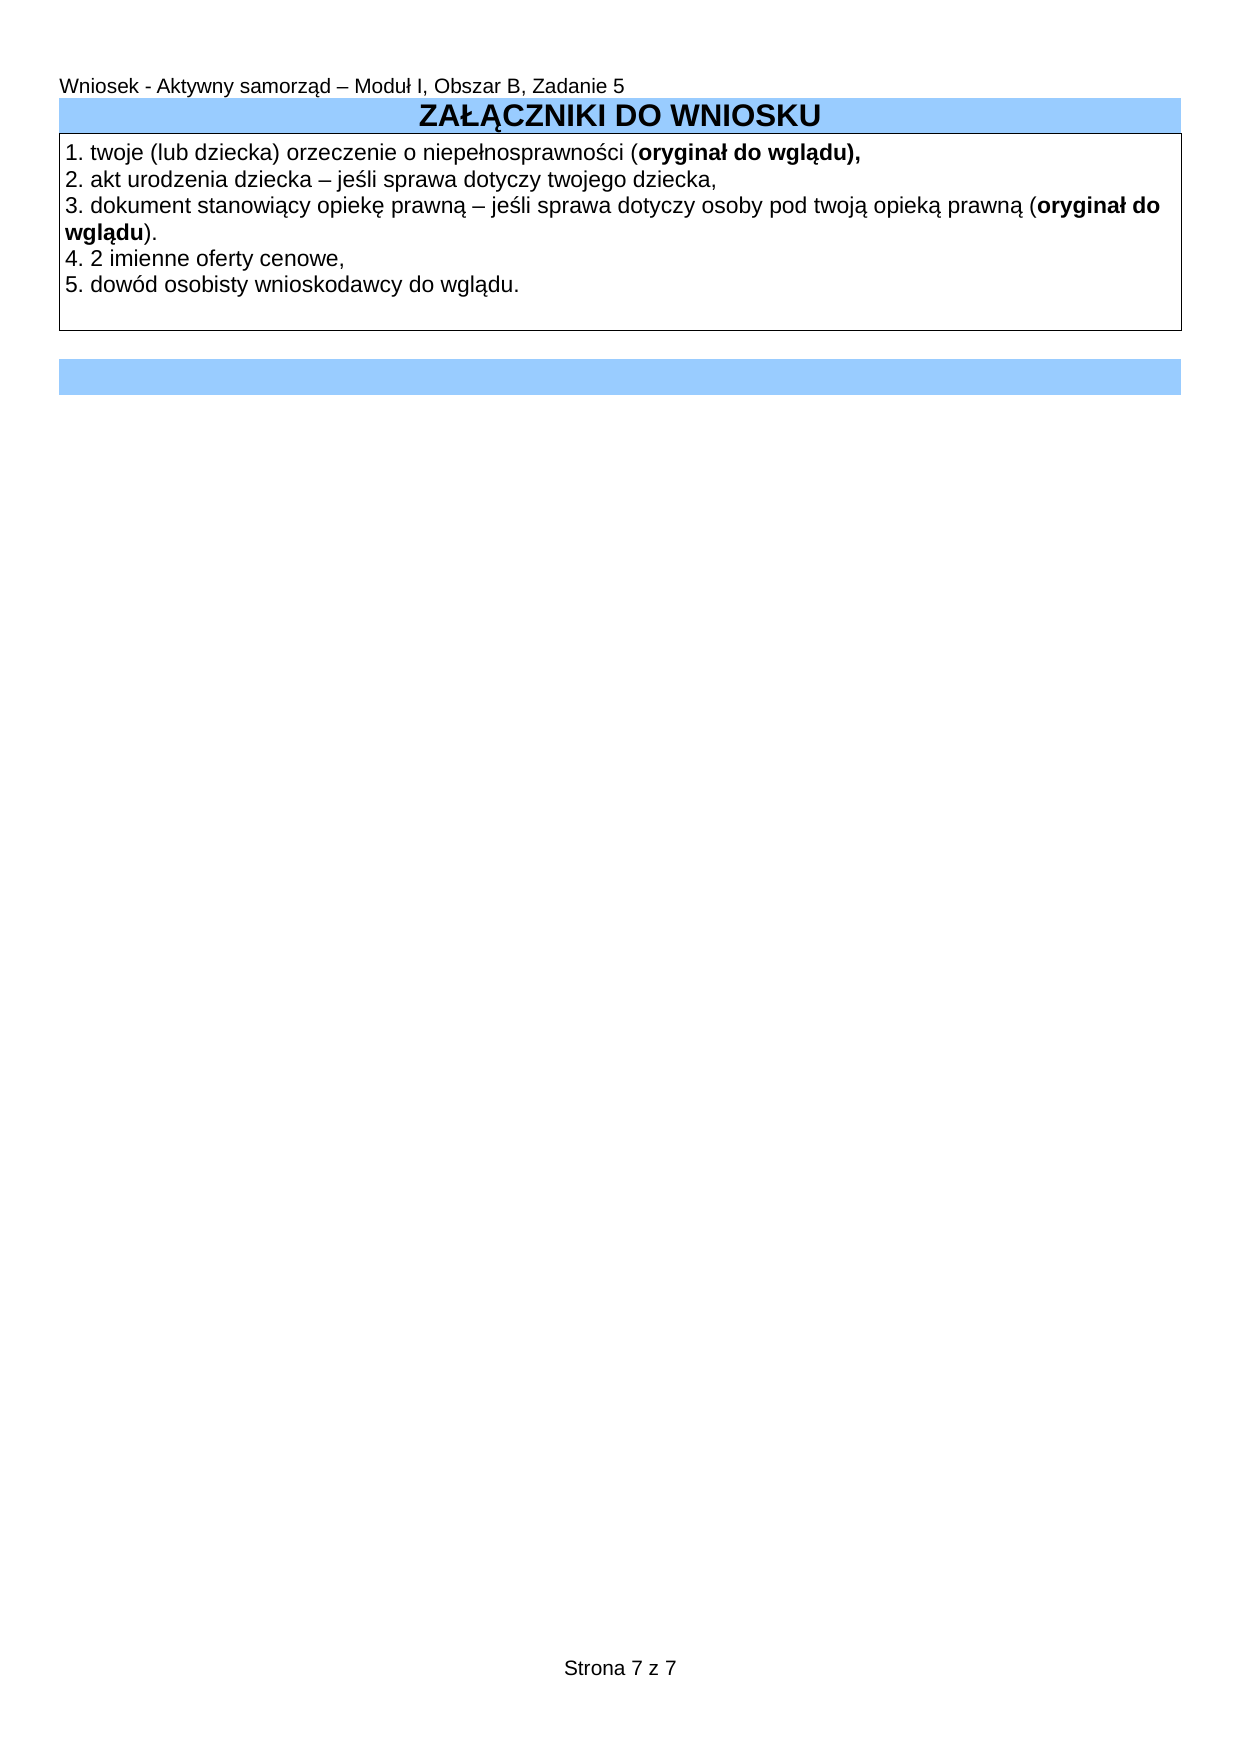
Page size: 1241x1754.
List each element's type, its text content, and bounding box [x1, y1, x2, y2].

subtitle ZAŁĄCZNIKI DO WNIOSKU [59, 98, 1181, 133]
table_header 1. twoje (lub dziecka) orzeczenie o niepełnosprawności (oryginał do wglądu), 2. akt urodzenia dziecka – jeśli sprawa dotyczy twojego dziecka, 3. dokument stanowiący opiekę prawną – jeśli sprawa dotyczy osoby pod twoją opieką prawną (oryginał do wglądu). 4. 2 imienne oferty cenowe, 5. dowód osobisty wnioskodawcy do wglądu. [60, 134, 1181, 329]
